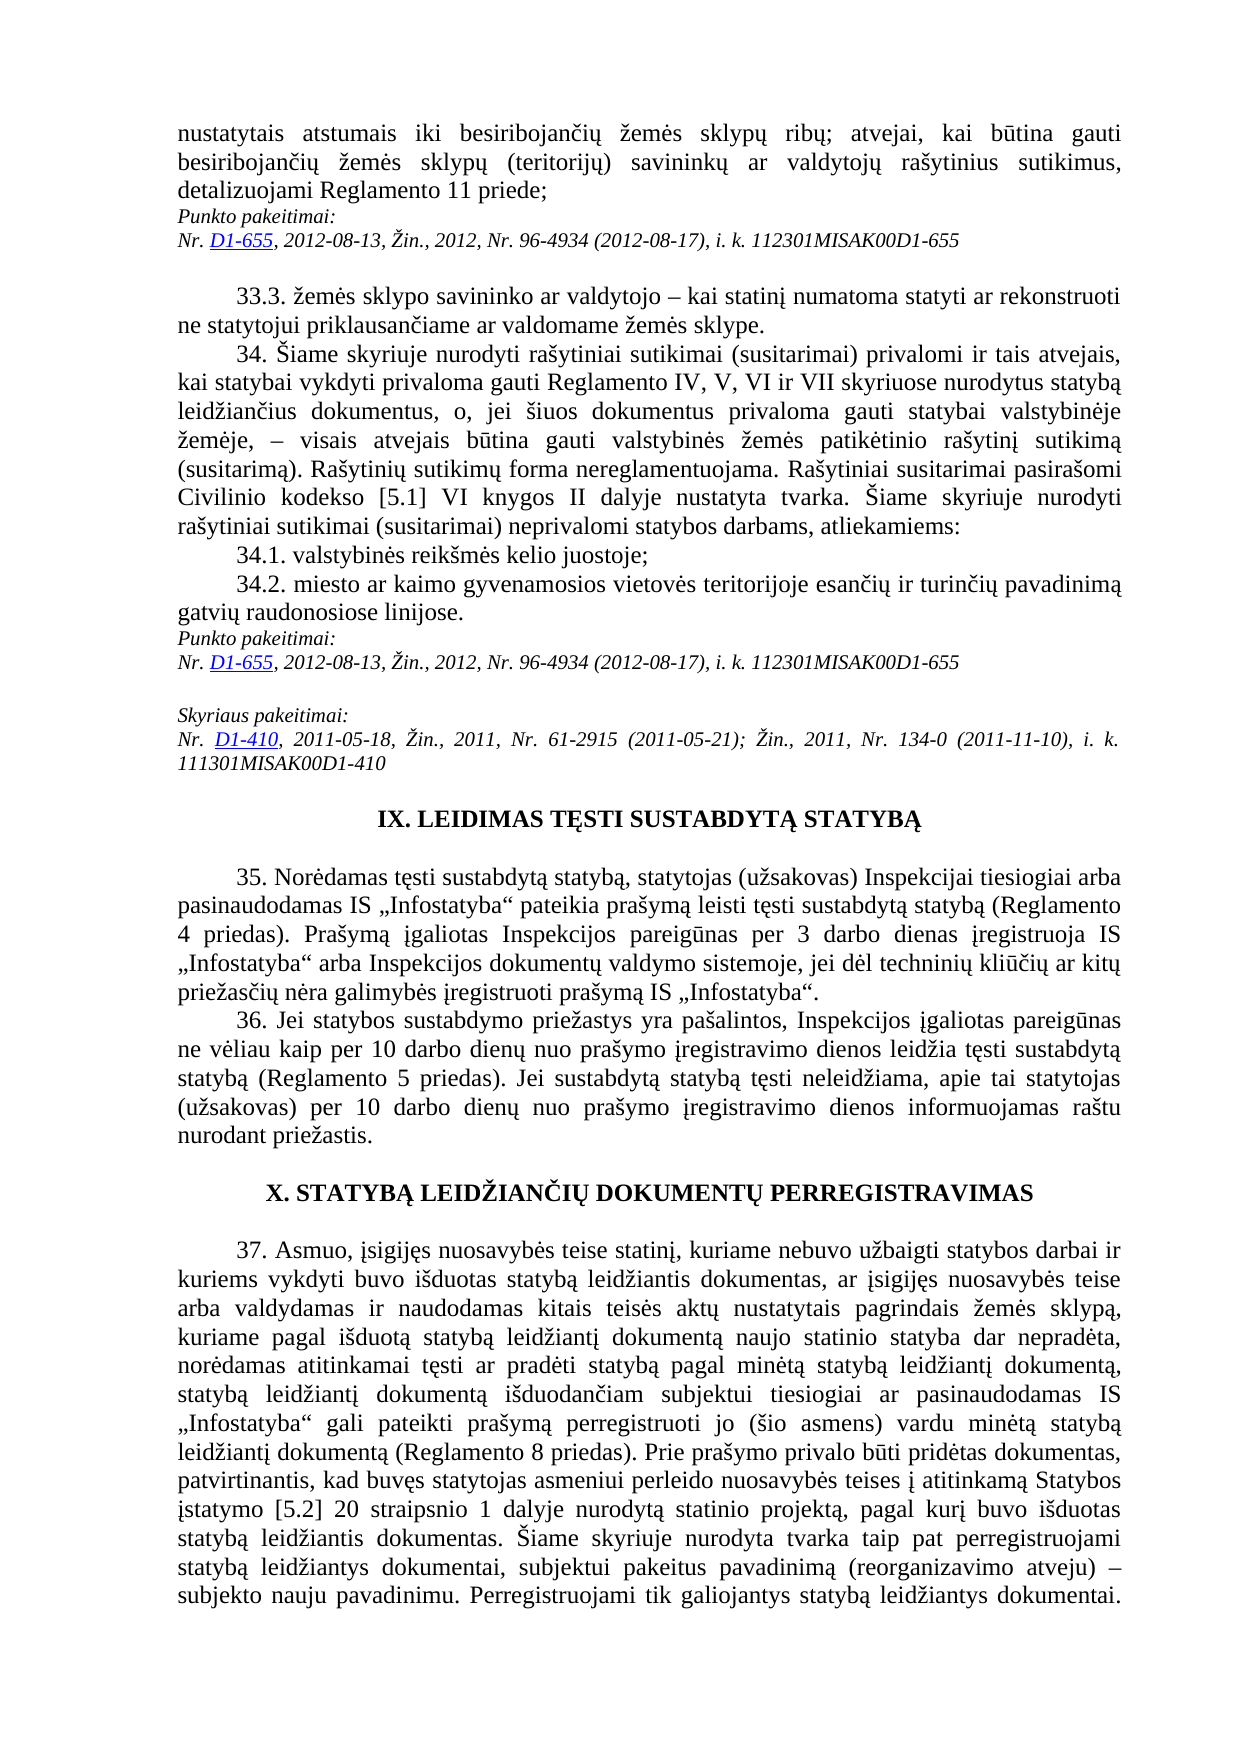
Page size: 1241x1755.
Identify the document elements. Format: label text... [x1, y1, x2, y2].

text Nr. D1-655, 2012-08-13, Žin., 2012, Nr. 96-4934 (2012-08-17), i. k. 112301MISAK00D1-655 [177, 228, 1122, 252]
text IX. LEIDIMAS TĘSTI SUSTABDYTĄ STATYBĄ [177, 804, 1122, 833]
text 37. Asmuo, įsigijęs nuosavybės teise statinį, kuriame nebuvo užbaigti statybos darbai ir kuriems vykdyti buvo išduotas statybą leidžiantis dokumentas, ar įsigijęs nuosavybės teise arba valdydamas ir naudodamas kitais teisės aktų nustatytais pagrindais žemės sklypą, kuriame pagal išduotą statybą leidžiantį dokumentą naujo statinio statyba dar nepradėta, norėdamas atitinkamai tęsti ar pradėti statybą pagal minėtą statybą leidžiantį dokumentą, statybą leidžiantį dokumentą išduodančiam subjektui tiesiogiai ar pasinaudodamas IS „Infostatyba“ gali pateikti prašymą perregistruoti jo (šio asmens) vardu minėtą statybą leidžiantį dokumentą (Reglamento 8 priedas). Prie prašymo privalo būti pridėtas dokumentas, patvirtinantis, kad buvęs statytojas asmeniui perleido nuosavybės teises į atitinkamą Statybos įstatymo [5.2] 20 straipsnio 1 dalyje nurodytą statinio projektą, pagal kurį buvo išduotas statybą leidžiantis dokumentas. Šiame skyriuje nurodyta tvarka taip pat perregistruojami statybą leidžiantys dokumentai, subjektui pakeitus pavadinimą (reorganizavimo atveju) – subjekto nauju pavadinimu. Perregistruojami tik galiojantys statybą leidžiantys dokumentai. [177, 1235, 1122, 1609]
text Nr. D1-410, 2011-05-18, Žin., 2011, Nr. 61-2915 (2011-05-21); Žin., 2011, Nr. 134-0 (2011-11-10), i. k. 111301MISAK00D1-410 [177, 727, 1122, 775]
text 35. Norėdamas tęsti sustabdytą statybą, statytojas (užsakovas) Inspekcijai tiesiogiai arba pasinaudodamas IS „Infostatyba“ pateikia prašymą leisti tęsti sustabdytą statybą (Reglamento 4 priedas). Prašymą įgaliotas Inspekcijos pareigūnas per 3 darbo dienas įregistruoja IS „Infostatyba“ arba Inspekcijos dokumentų valdymo sistemoje, jei dėl techninių kliūčių ar kitų priežasčių nėra galimybės įregistruoti prašymą IS „Infostatyba“. [177, 862, 1122, 1005]
text Punkto pakeitimai: [177, 626, 1122, 650]
text Punkto pakeitimai: [177, 204, 1122, 228]
text 33.3. žemės sklypo savininko ar valdytojo – kai statinį numatoma statyti ar rekonstruoti ne statytojui priklausančiame ar valdomame žemės sklype. [177, 281, 1122, 339]
text 34. Šiame skyriuje nurodyti rašytiniai sutikimai (susitarimai) privalomi ir tais atvejais, kai statybai vykdyti privaloma gauti Reglamento IV, V, VI ir VII skyriuose nurodytus statybą leidžiančius dokumentus, o, jei šiuos dokumentus privaloma gauti statybai valstybinėje žemėje, – visais atvejais būtina gauti valstybinės žemės patikėtinio rašytinį sutikimą (susitarimą). Rašytinių sutikimų forma nereglamentuojama. Rašytiniai susitarimai pasirašomi Civilinio kodekso [5.1] VI knygos II dalyje nustatyta tvarka. Šiame skyriuje nurodyti rašytiniai sutikimai (susitarimai) neprivalomi statybos darbams, atliekamiems: [177, 339, 1122, 540]
text nustatytais atstumais iki besiribojančių žemės sklypų ribų; atvejai, kai būtina gauti besiribojančių žemės sklypų (teritorijų) savininkų ar valdytojų rašytinius sutikimus, detalizuojami Reglamento 11 priede; [177, 118, 1122, 204]
text Skyriaus pakeitimai: [177, 703, 1122, 727]
text 34.1. valstybinės reikšmės kelio juostoje; [177, 540, 1122, 569]
text X. STATYBĄ LEIDŽIANČIŲ DOKUMENTŲ PERREGISTRAVIMAS [177, 1178, 1122, 1207]
text Nr. D1-655, 2012-08-13, Žin., 2012, Nr. 96-4934 (2012-08-17), i. k. 112301MISAK00D1-655 [177, 650, 1122, 674]
text 36. Jei statybos sustabdymo priežastys yra pašalintos, Inspekcijos įgaliotas pareigūnas ne vėliau kaip per 10 darbo dienų nuo prašymo įregistravimo dienos leidžia tęsti sustabdytą statybą (Reglamento 5 priedas). Jei sustabdytą statybą tęsti neleidžiama, apie tai statytojas (užsakovas) per 10 darbo dienų nuo prašymo įregistravimo dienos informuojamas raštu nurodant priežastis. [177, 1005, 1122, 1149]
text 34.2. miesto ar kaimo gyvenamosios vietovės teritorijoje esančių ir turinčių pavadinimą gatvių raudonosiose linijose. [177, 569, 1122, 626]
